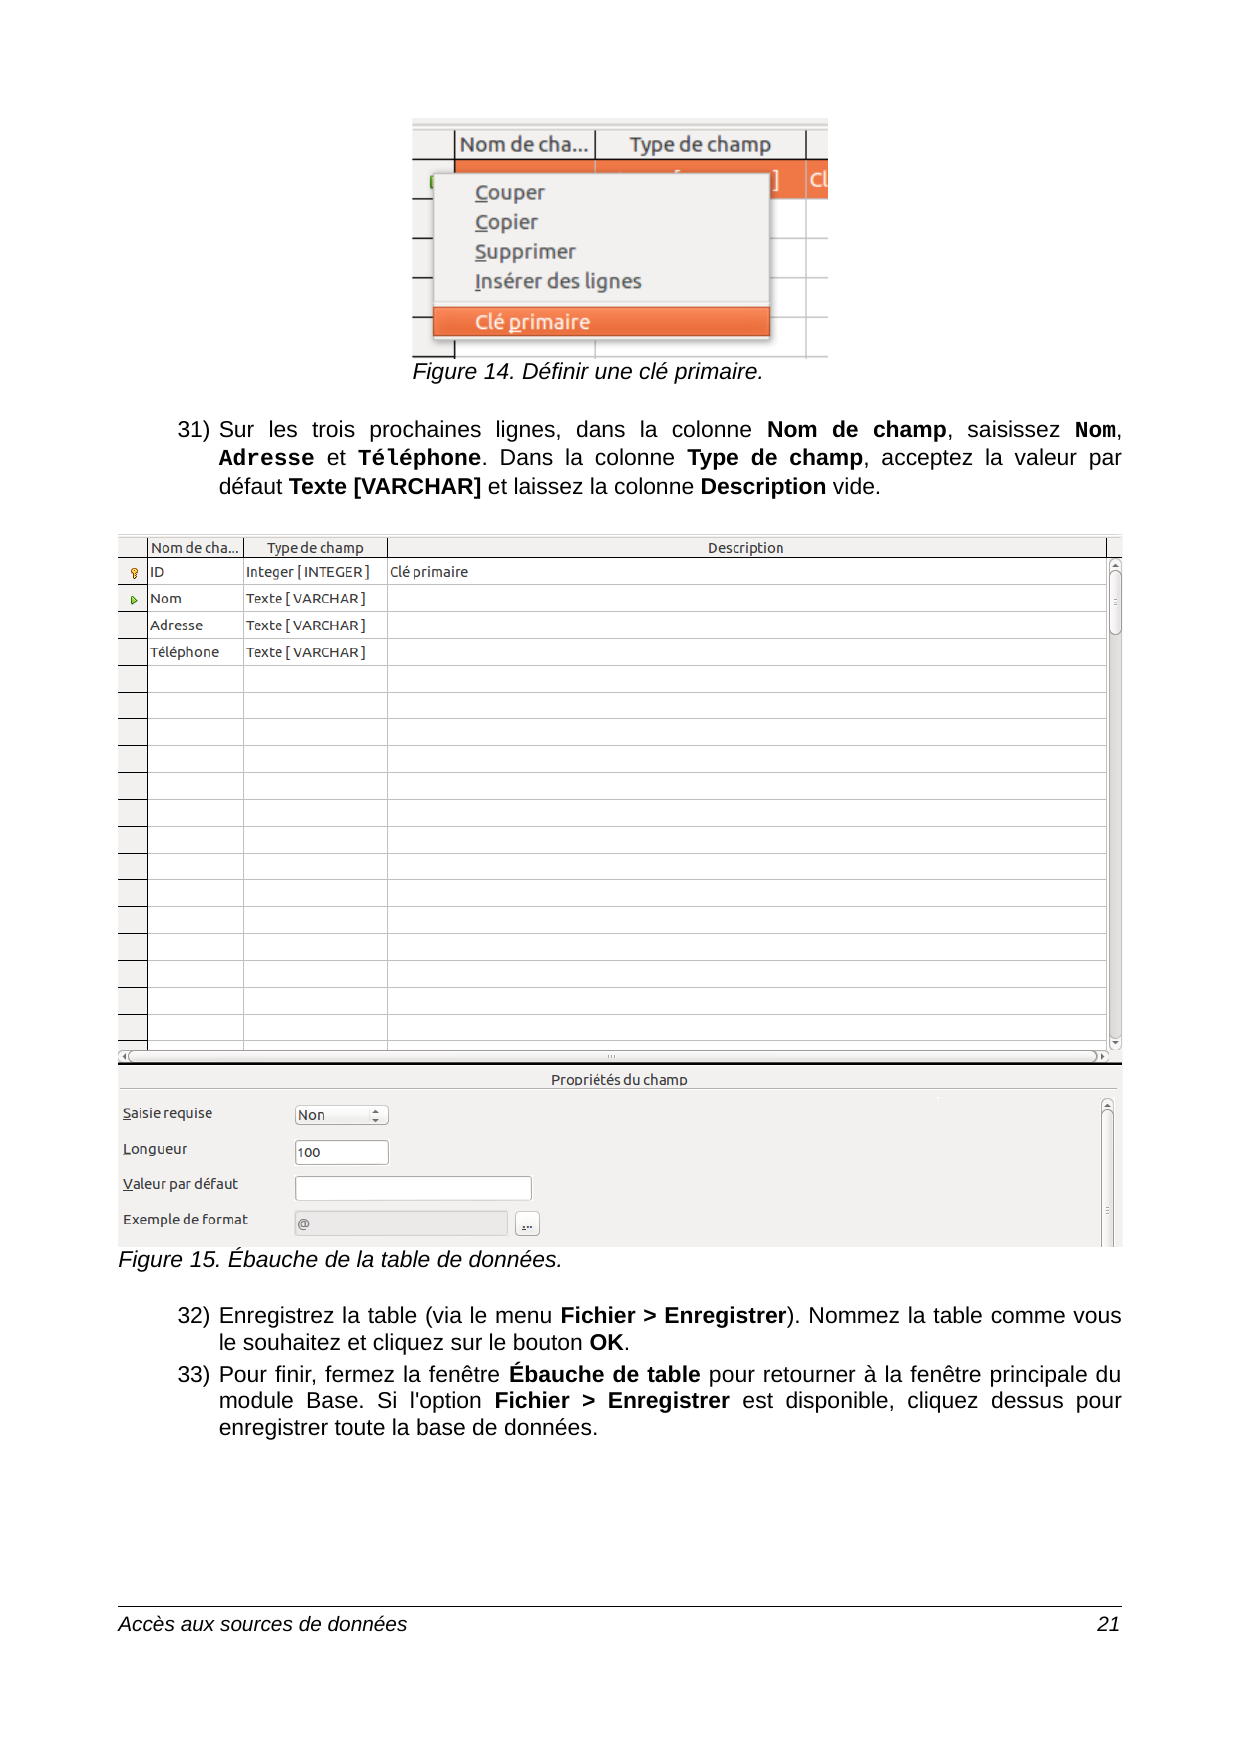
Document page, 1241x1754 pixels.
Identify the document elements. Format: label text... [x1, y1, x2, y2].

list Enregistrez la table (via le menu Fichier > Enregistrer). Nommez la table comme vous le souhaitez et cliquez sur le bouton OK. [177, 1302, 1122, 1355]
picture [412, 118, 828, 359]
list Pour finir, fermez la fenêtre Ébauche de table pour retourner à la fenêtre principale du module Base. Si l'option Fichier > Enregistrer est disponible, cliquez dessus pour enregistrer toute la base de données. [177, 1361, 1122, 1440]
picture [118, 534, 1123, 1247]
text Figure 15. Ébauche de la table de données. [118, 1247, 1122, 1273]
text Figure 14. Définir une clé primaire. [412, 359, 828, 384]
list Sur les trois prochaines lignes, dans la colonne Nom de champ, saisissez Nom, Adresse et Téléphone. Dans la colonne Type de champ, acceptez la valeur par défaut Texte [VARCHAR] et laissez la colonne Description vide. [177, 416, 1122, 499]
